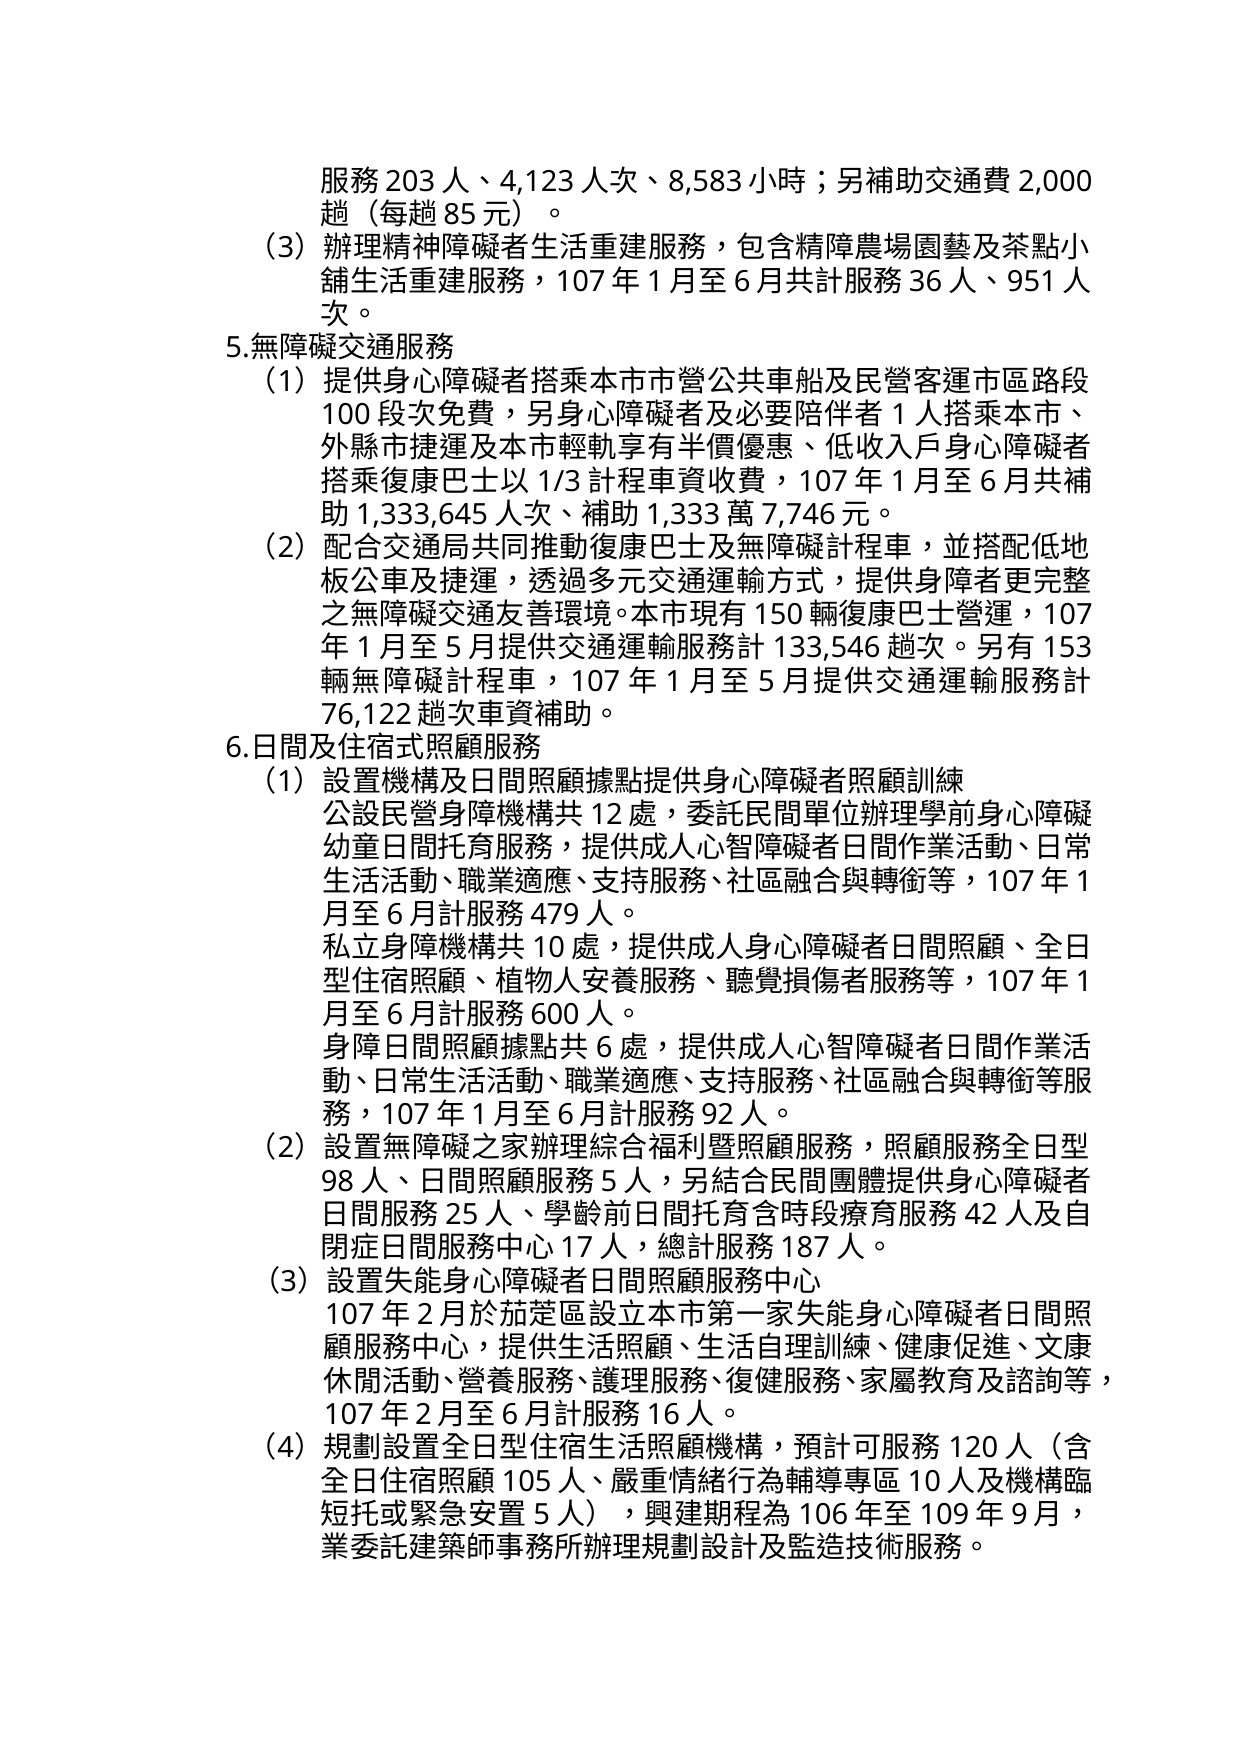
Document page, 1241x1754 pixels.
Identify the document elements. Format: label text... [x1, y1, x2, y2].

text （3）辦理精神障礙者生活重建服務，包含精障農場園藝及茶點小舖生活重建服務，107年1月至6月共計服務36人、951人次。 [248, 231, 1092, 331]
text （1）提供身心障礙者搭乘本市市營公共車船及民營客運市區路段100段次免費，另身心障礙者及必要陪伴者1人搭乘本市、外縣市捷運及本市輕軌享有半價優惠、低收入戶身心障礙者搭乘復康巴士以1/3計程車資收費，107年1月至6月共補助1,333,645人次、補助1,333萬7,746元。 [248, 364, 1092, 531]
text （1）設置機構及日間照顧據點提供身心障礙者照顧訓練 [248, 764, 1092, 798]
text （2）設置無障礙之家辦理綜合福利暨照顧服務，照顧服務全日型98人、日間照顧服務5人，另結合民間團體提供身心障礙者日間服務25人、學齡前日間托育含時段療育服務42人及自閉症日間服務中心17人，總計服務187人。 [248, 1131, 1092, 1264]
text 5.無障礙交通服務 [225, 331, 1092, 364]
text 107年2月於茄萣區設立本市第一家失能身心障礙者日間照顧服務中心，提供生活照顧、生活自理訓練、健康促進、文康休閒活動、營養服務、護理服務、復健服務、家屬教育及諮詢等，107年2月至6月計服務16人。 [324, 1298, 1092, 1431]
text 公設民營身障機構共12處，委託民間單位辦理學前身心障礙幼童日間托育服務，提供成人心智障礙者日間作業活動、日常生活活動、職業適應、支持服務、社區融合與轉銜等，107年1月至6月計服務479人。 [323, 798, 1092, 931]
text 服務203人、4,123人次、8,583小時；另補助交通費2,000趟（每趟85元）。 [248, 164, 1092, 231]
text （4）規劃設置全日型住宿生活照顧機構，預計可服務120人（含全日住宿照顧105人、嚴重情緒行為輔導專區10人及機構臨短托或緊急安置5人），興建期程為106年至109年9月，業委託建築師事務所辦理規劃設計及監造技術服務。 [248, 1431, 1092, 1564]
text （2）配合交通局共同推動復康巴士及無障礙計程車，並搭配低地板公車及捷運，透過多元交通運輸方式，提供身障者更完整之無障礙交通友善環境。本市現有150輛復康巴士營運，107年1月至5月提供交通運輸服務計133,546趟次。另有153輛無障礙計程車，107年1月至5月提供交通運輸服務計76,122趟次車資補助。 [248, 531, 1092, 731]
text 私立身障機構共10處，提供成人身心障礙者日間照顧、全日型住宿照顧、植物人安養服務、聽覺損傷者服務等，107年1月至6月計服務600人。 [323, 931, 1092, 1031]
text 6.日間及住宿式照顧服務 [225, 731, 1092, 764]
text （3）設置失能身心障礙者日間照顧服務中心 [251, 1264, 1092, 1298]
text 身障日間照顧據點共6處，提供成人心智障礙者日間作業活動、日常生活活動、職業適應、支持服務、社區融合與轉銜等服務，107年1月至6月計服務92人。 [323, 1031, 1092, 1131]
